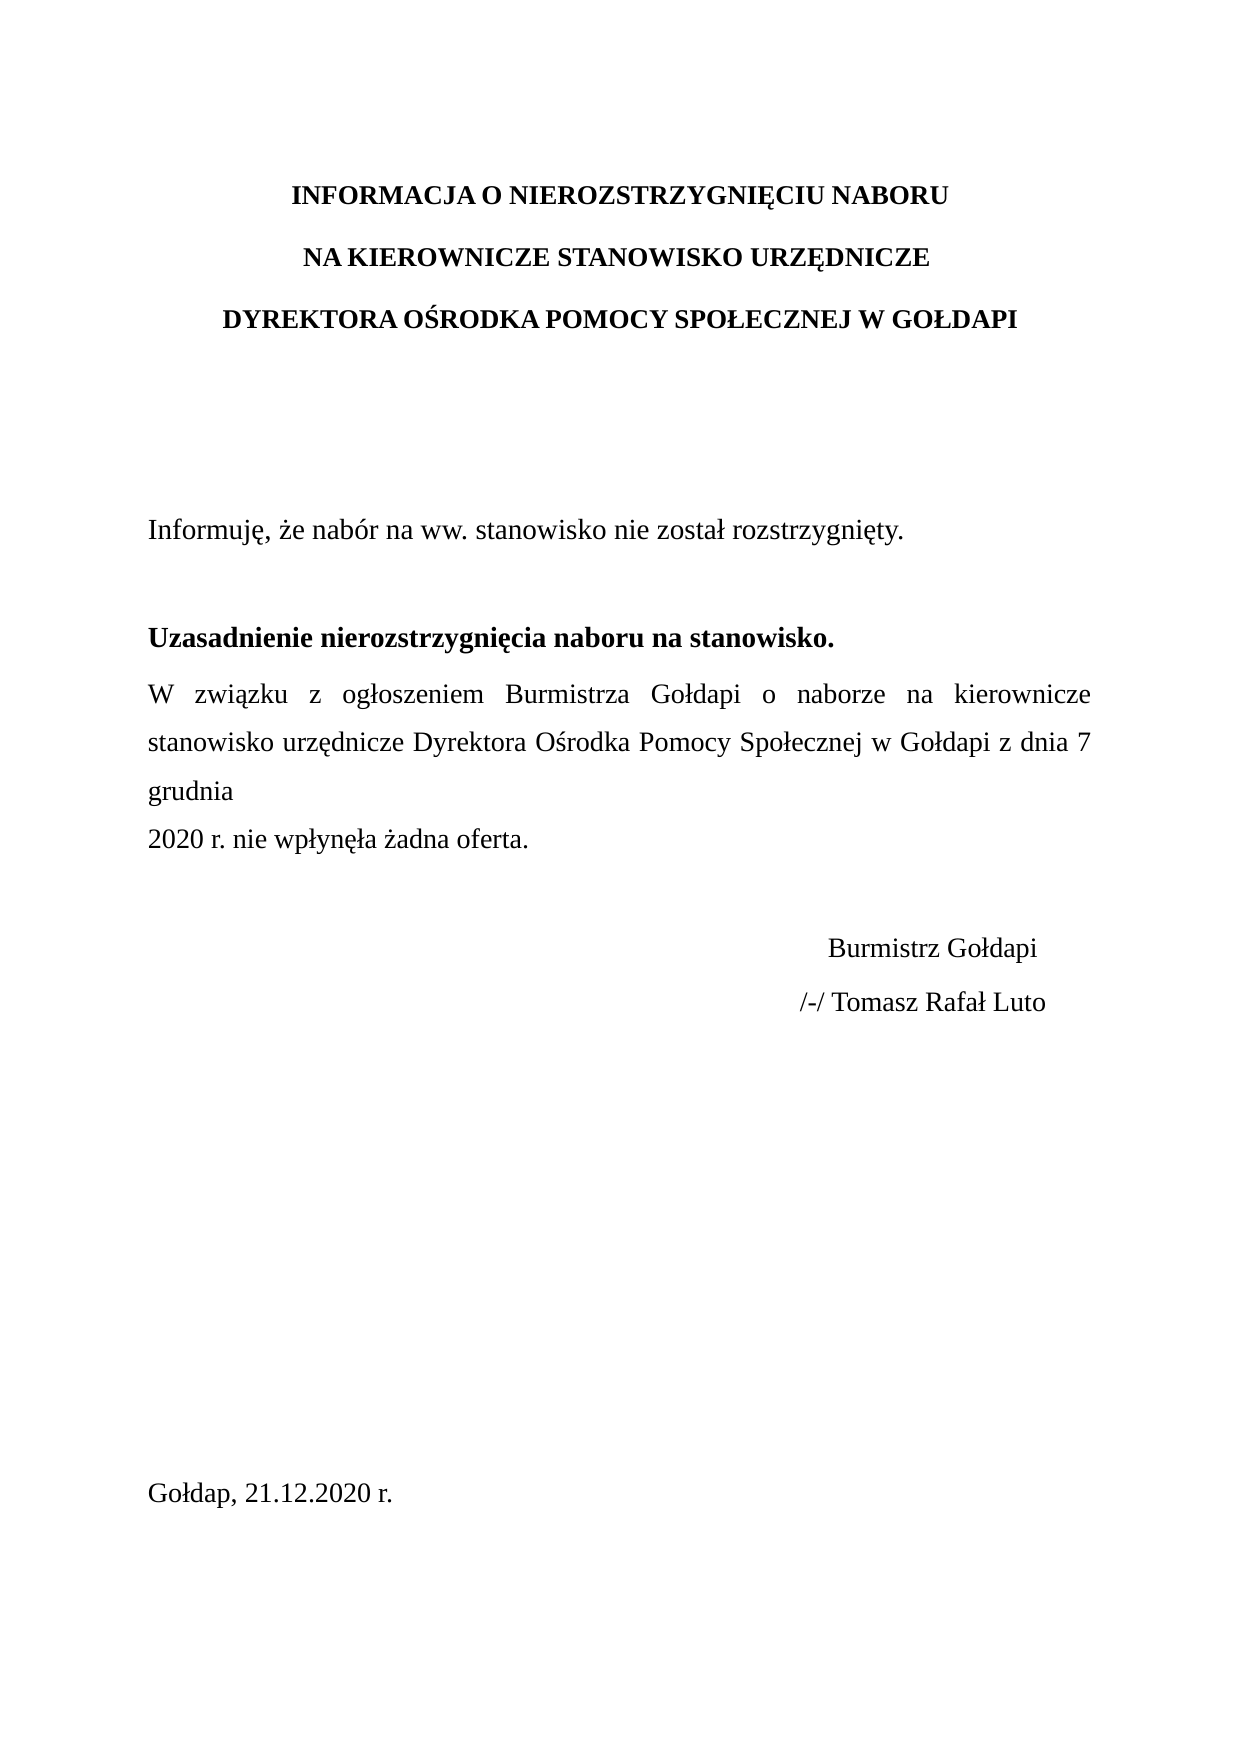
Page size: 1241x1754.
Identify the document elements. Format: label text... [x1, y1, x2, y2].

text NA KIEROWNICZE STANOWISKO URZĘDNICZE [148, 241, 1093, 272]
text DYREKTORA OŚRODKA POMOCY SPOŁECZNEJ W GOŁDAPI [148, 303, 1093, 334]
text Uzasadnienie nierozstrzygnięcia naboru na stanowisko. [148, 621, 1093, 654]
text /-/ Tomasz Rafał Luto [148, 986, 1093, 1018]
text Informuję, że nabór na ww. stanowisko nie został rozstrzygnięty. [148, 512, 1093, 546]
text Gołdap, 21.12.2020 r. [148, 1476, 1093, 1508]
text W związku z ogłoszeniem Burmistrza Gołdapi o naborze na kierownicze stanowisko urzędnicze Dyrektora Ośrodka Pomocy Społecznej w Gołdapi z dnia 7 grudnia 2020 r. nie wpłynęła żadna oferta. [148, 677, 1093, 855]
text Burmistrz Gołdapi [148, 931, 1093, 963]
text INFORMACJA O NIEROZSTRZYGNIĘCIU NABORU [148, 179, 1093, 210]
